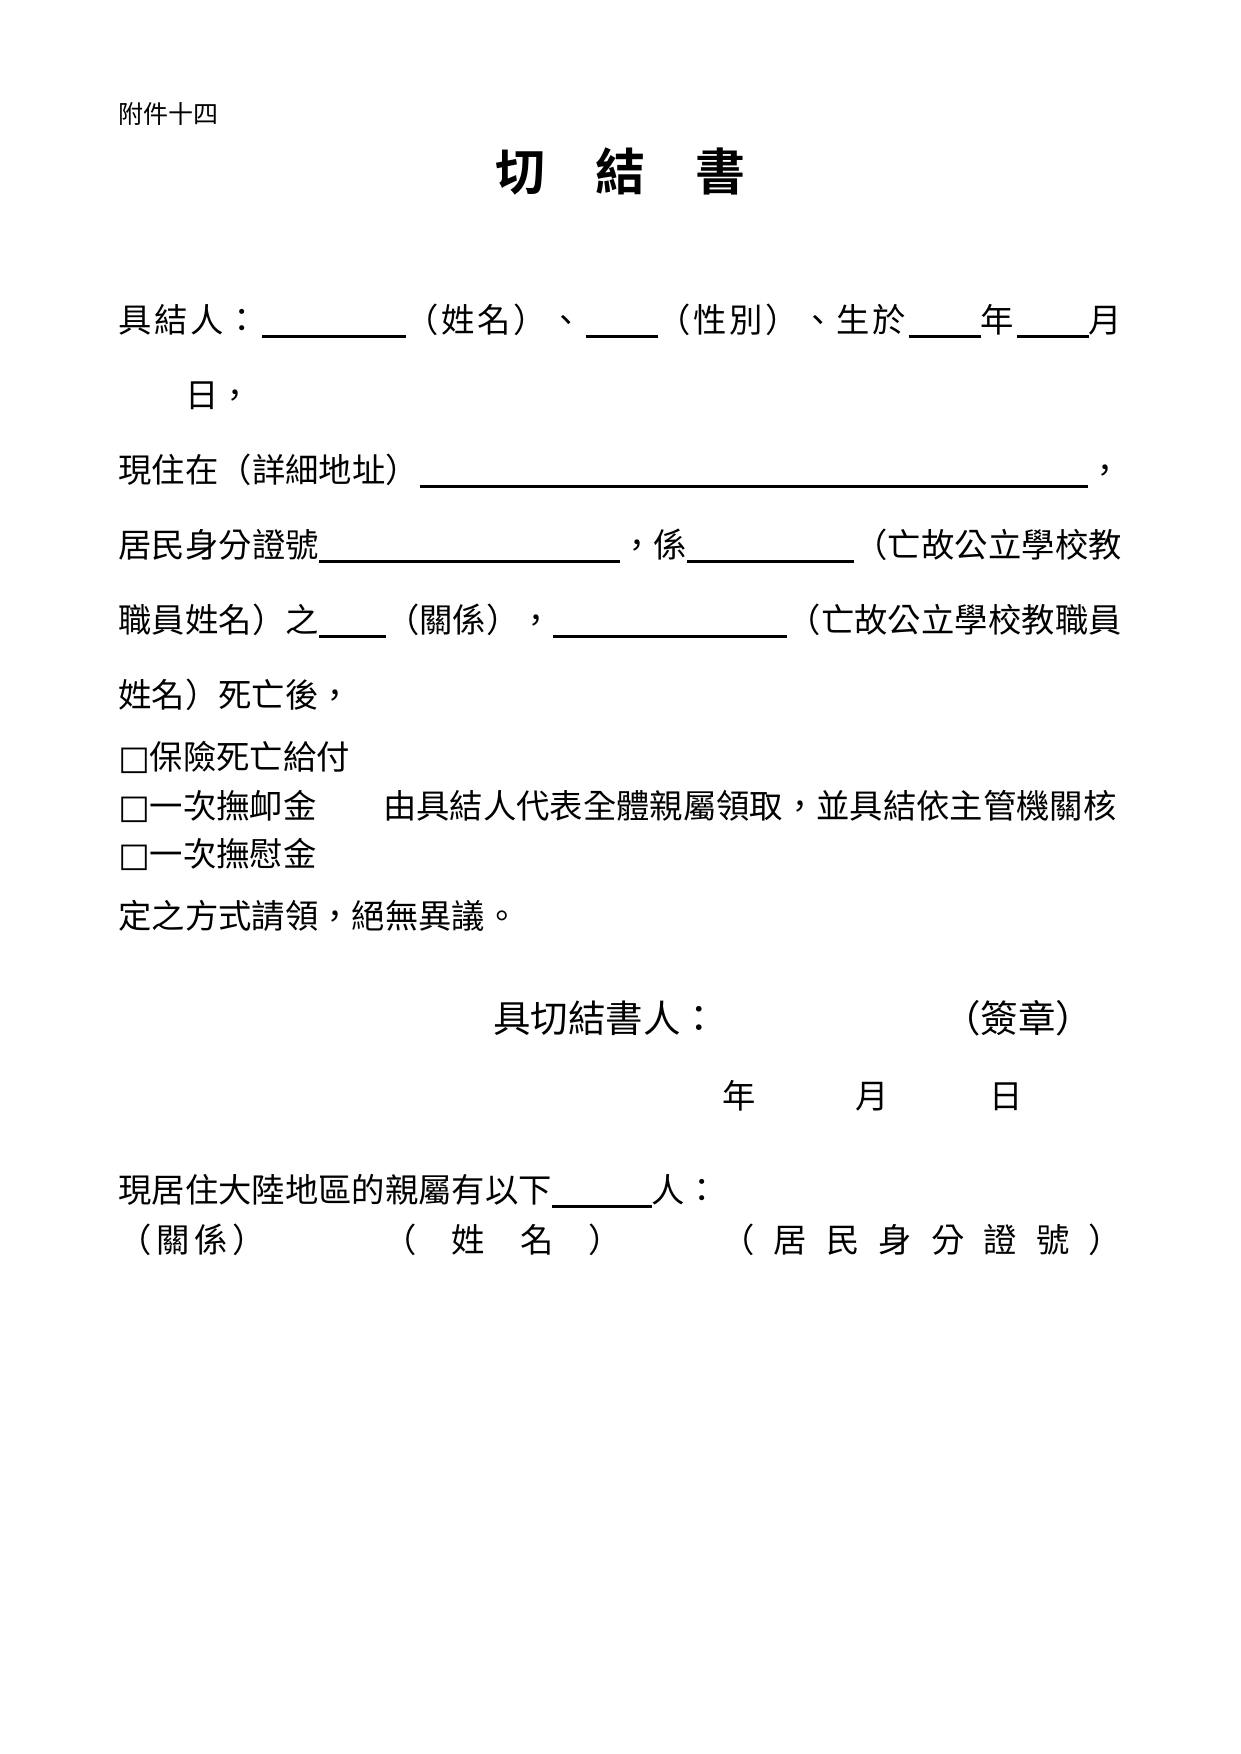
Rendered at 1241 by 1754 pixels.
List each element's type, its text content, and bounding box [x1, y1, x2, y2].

text 現住在（詳細地址） ，居民身分證號 ，係 （亡故公立學校教職員姓名）之 （關係）， （亡故公立學校教職員姓名）死亡後， [118, 431, 1122, 731]
text 定之方式請領，絕無異議。 [118, 876, 1122, 951]
table_header （居民身分證號） [718, 1212, 1125, 1262]
table_cell [115, 1462, 268, 1512]
table_cell [624, 1412, 718, 1462]
table_cell [268, 1262, 381, 1312]
text □一次撫慰金 [118, 828, 1122, 876]
text □保險死亡給付 [118, 731, 1122, 779]
text 具切結書人： （簽章） [118, 989, 1122, 1043]
table_header [268, 1212, 381, 1262]
table_cell [624, 1462, 718, 1512]
table_cell [381, 1262, 624, 1312]
table_cell [268, 1462, 381, 1512]
table_header [624, 1212, 718, 1262]
table_header （姓名） [381, 1212, 624, 1262]
table_cell [718, 1262, 1125, 1312]
text □一次撫卹金 由具結人代表全體親屬領取，並具結依主管機關核 [118, 779, 1122, 828]
table_cell [115, 1412, 268, 1462]
table_cell [268, 1312, 381, 1362]
text 具結人： （姓名）、 （性別）、生於 年 月 日， [118, 281, 1122, 431]
table_cell [624, 1312, 718, 1362]
table_cell [268, 1362, 381, 1412]
text 現居住大陸地區的親屬有以下 人： [118, 1164, 1122, 1212]
table_cell [624, 1362, 718, 1412]
table_cell [268, 1412, 381, 1462]
table_cell [718, 1362, 1125, 1412]
table_cell [624, 1262, 718, 1312]
table_cell [115, 1312, 268, 1362]
table_header （關係） [115, 1212, 268, 1262]
table_cell [381, 1362, 624, 1412]
table_cell [115, 1262, 268, 1312]
table_cell [381, 1312, 624, 1362]
text 切 結 書 [118, 131, 1122, 206]
table_cell [381, 1462, 624, 1512]
table_cell [718, 1462, 1125, 1512]
text 年 月 日 [118, 1070, 1122, 1118]
table_cell [381, 1412, 624, 1462]
table_cell [115, 1362, 268, 1412]
table_cell [718, 1312, 1125, 1362]
text 附件十四 [118, 93, 1122, 131]
table_cell [718, 1412, 1125, 1462]
